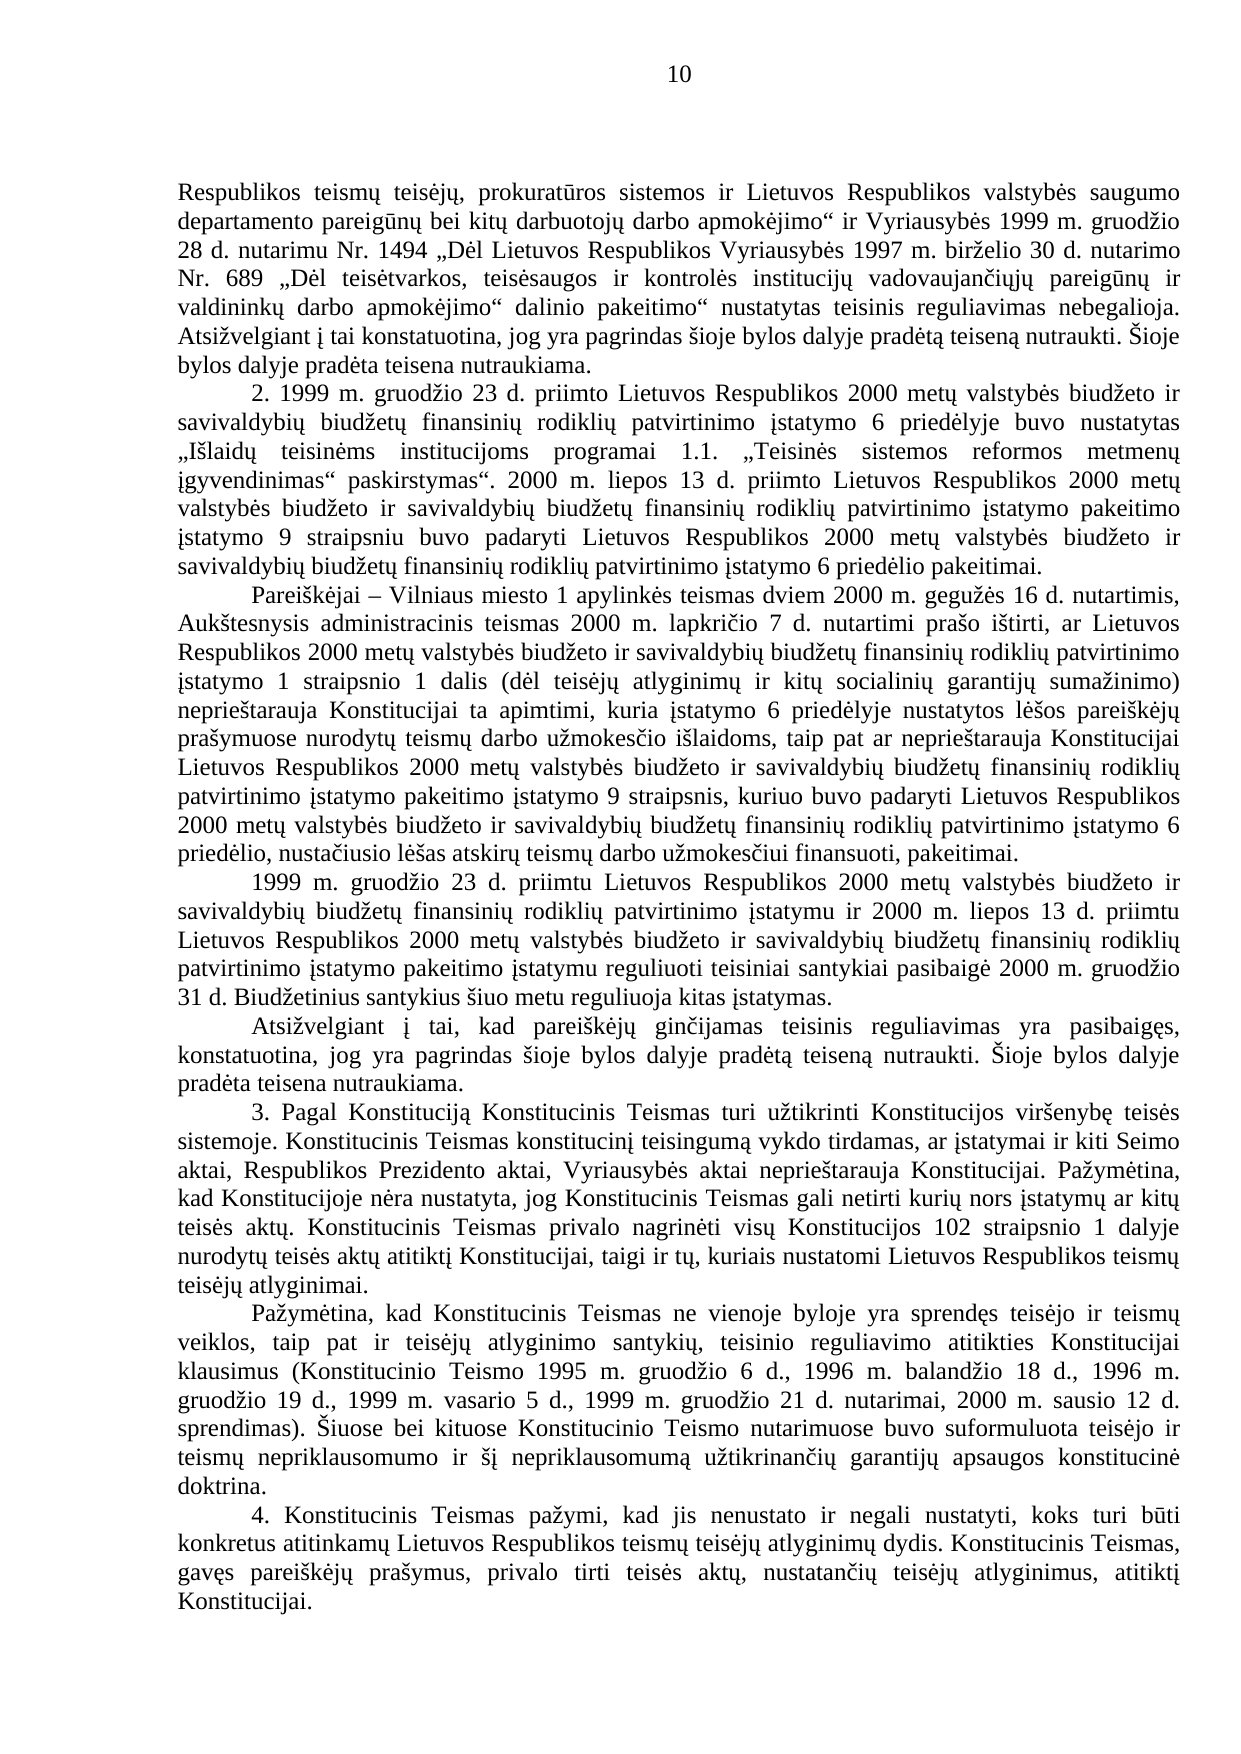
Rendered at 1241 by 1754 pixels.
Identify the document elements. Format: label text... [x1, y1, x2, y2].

text 2. 1999 m. gruodžio 23 d. priimto Lietuvos Respublikos 2000 metų valstybės biudžeto ir savivaldybių biudžetų finansinių rodiklių patvirtinimo įstatymo 6 priedėlyje buvo nustatytas „Išlaidų teisinėms institucijoms programai 1.1. „Teisinės sistemos reformos metmenų įgyvendinimas“ paskirstymas“. 2000 m. liepos 13 d. priimto Lietuvos Respublikos 2000 metų valstybės biudžeto ir savivaldybių biudžetų finansinių rodiklių patvirtinimo įstatymo pakeitimo įstatymo 9 straipsniu buvo padaryti Lietuvos Respublikos 2000 metų valstybės biudžeto ir savivaldybių biudžetų finansinių rodiklių patvirtinimo įstatymo 6 priedėlio pakeitimai. [177, 378, 1181, 580]
text 4. Konstitucinis Teismas pažymi, kad jis nenustato ir negali nustatyti, koks turi būti konkretus atitinkamų Lietuvos Respublikos teismų teisėjų atlyginimų dydis. Konstitucinis Teismas, gavęs pareiškėjų prašymus, privalo tirti teisės aktų, nustatančių teisėjų atlyginimus, atitiktį Konstitucijai. [177, 1500, 1181, 1615]
text Pažymėtina, kad Konstitucinis Teismas ne vienoje byloje yra sprendęs teisėjo ir teismų veiklos, taip pat ir teisėjų atlyginimo santykių, teisinio reguliavimo atitikties Konstitucijai klausimus (Konstitucinio Teismo 1995 m. gruodžio 6 d., 1996 m. balandžio 18 d., 1996 m. gruodžio 19 d., 1999 m. vasario 5 d., 1999 m. gruodžio 21 d. nutarimai, 2000 m. sausio 12 d. sprendimas). Šiuose bei kituose Konstitucinio Teismo nutarimuose buvo suformuluota teisėjo ir teismų nepriklausomumo ir šį nepriklausomumą užtikrinančių garantijų apsaugos konstitucinė doktrina. [177, 1298, 1181, 1500]
text Respublikos teismų teisėjų, prokuratūros sistemos ir Lietuvos Respublikos valstybės saugumo departamento pareigūnų bei kitų darbuotojų darbo apmokėjimo“ ir Vyriausybės 1999 m. gruodžio 28 d. nutarimu Nr. 1494 „Dėl Lietuvos Respublikos Vyriausybės 1997 m. birželio 30 d. nutarimo Nr. 689 „Dėl teisėtvarkos, teisėsaugos ir kontrolės institucijų vadovaujančiųjų pareigūnų ir valdininkų darbo apmokėjimo“ dalinio pakeitimo“ nustatytas teisinis reguliavimas nebegalioja. Atsižvelgiant į tai konstatuotina, jog yra pagrindas šioje bylos dalyje pradėtą teiseną nutraukti. Šioje bylos dalyje pradėta teisena nutraukiama. [177, 177, 1181, 378]
text 3. Pagal Konstituciją Konstitucinis Teismas turi užtikrinti Konstitucijos viršenybę teisės sistemoje. Konstitucinis Teismas konstitucinį teisingumą vykdo tirdamas, ar įstatymai ir kiti Seimo aktai, Respublikos Prezidento aktai, Vyriausybės aktai neprieštarauja Konstitucijai. Pažymėtina, kad Konstitucijoje nėra nustatyta, jog Konstitucinis Teismas gali netirti kurių nors įstatymų ar kitų teisės aktų. Konstitucinis Teismas privalo nagrinėti visų Konstitucijos 102 straipsnio 1 dalyje nurodytų teisės aktų atitiktį Konstitucijai, taigi ir tų, kuriais nustatomi Lietuvos Respublikos teismų teisėjų atlyginimai. [177, 1097, 1181, 1298]
text Atsižvelgiant į tai, kad pareiškėjų ginčijamas teisinis reguliavimas yra pasibaigęs, konstatuotina, jog yra pagrindas šioje bylos dalyje pradėtą teiseną nutraukti. Šioje bylos dalyje pradėta teisena nutraukiama. [177, 1011, 1181, 1097]
text Pareiškėjai – Vilniaus miesto 1 apylinkės teismas dviem 2000 m. gegužės 16 d. nutartimis, Aukštesnysis administracinis teismas 2000 m. lapkričio 7 d. nutartimi prašo ištirti, ar Lietuvos Respublikos 2000 metų valstybės biudžeto ir savivaldybių biudžetų finansinių rodiklių patvirtinimo įstatymo 1 straipsnio 1 dalis (dėl teisėjų atlyginimų ir kitų socialinių garantijų sumažinimo) neprieštarauja Konstitucijai ta apimtimi, kuria įstatymo 6 priedėlyje nustatytos lėšos pareiškėjų prašymuose nurodytų teismų darbo užmokesčio išlaidoms, taip pat ar neprieštarauja Konstitucijai Lietuvos Respublikos 2000 metų valstybės biudžeto ir savivaldybių biudžetų finansinių rodiklių patvirtinimo įstatymo pakeitimo įstatymo 9 straipsnis, kuriuo buvo padaryti Lietuvos Respublikos 2000 metų valstybės biudžeto ir savivaldybių biudžetų finansinių rodiklių patvirtinimo įstatymo 6 priedėlio, nustačiusio lėšas atskirų teismų darbo užmokesčiui finansuoti, pakeitimai. [177, 580, 1181, 867]
text 1999 m. gruodžio 23 d. priimtu Lietuvos Respublikos 2000 metų valstybės biudžeto ir savivaldybių biudžetų finansinių rodiklių patvirtinimo įstatymu ir 2000 m. liepos 13 d. priimtu Lietuvos Respublikos 2000 metų valstybės biudžeto ir savivaldybių biudžetų finansinių rodiklių patvirtinimo įstatymo pakeitimo įstatymu reguliuoti teisiniai santykiai pasibaigė 2000 m. gruodžio 31 d. Biudžetinius santykius šiuo metu reguliuoja kitas įstatymas. [177, 867, 1181, 1011]
